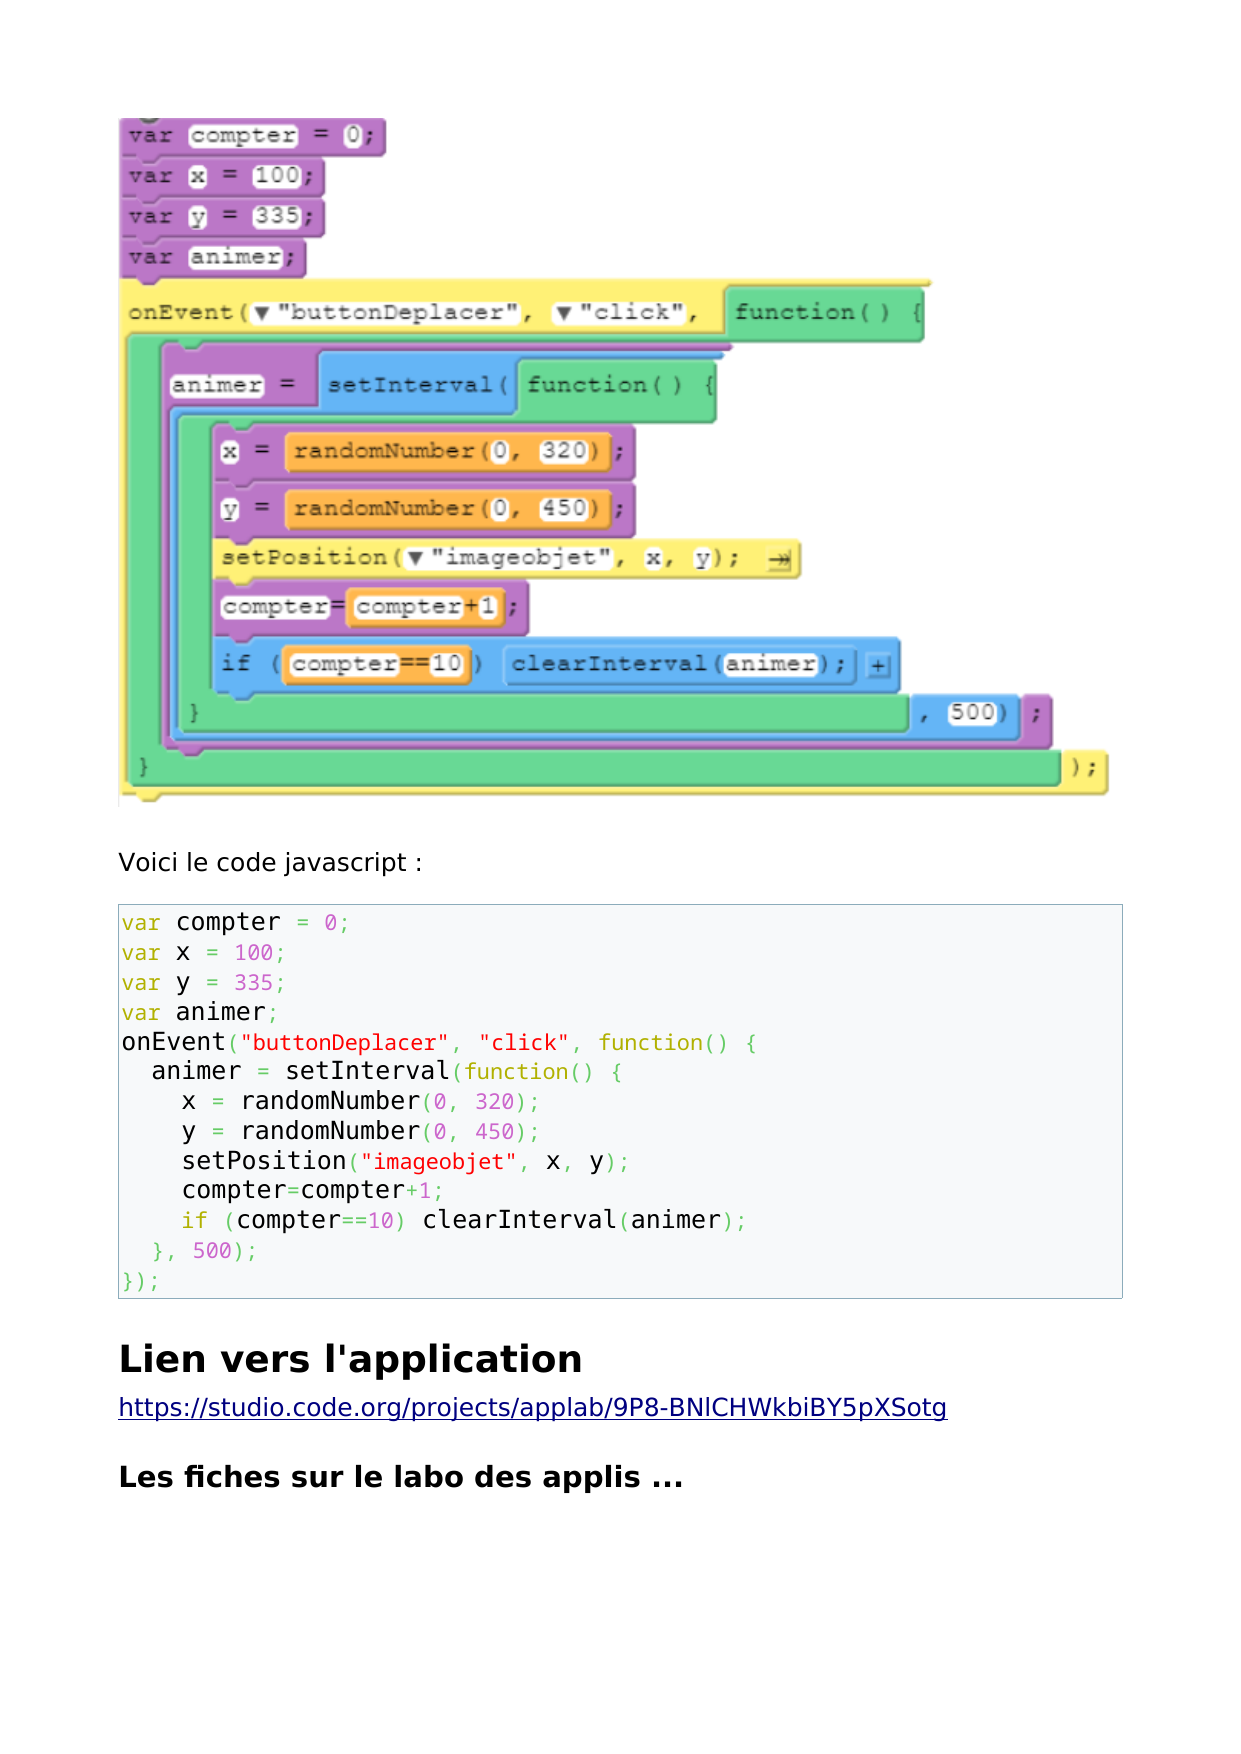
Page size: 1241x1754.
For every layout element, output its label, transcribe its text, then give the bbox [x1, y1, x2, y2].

text Voici le code javascript : [118, 848, 1122, 877]
subtitle Lien vers l'application [118, 1337, 1122, 1381]
picture [118, 118, 1123, 807]
text https://studio.code.org/projects/applab/9P8-BNlCHWkbiBY5pXSotg [118, 1394, 1122, 1423]
subtitle Les fiches sur le labo des applis ... [118, 1460, 1122, 1494]
table_header var compter = 0; var x = 100; var y = 335; var animer; onEvent("buttonDeplacer", "click", function() { animer = setInterval(function() { x = randomNumber(0, 320); y = randomNumber(0, 450); setPosition("imageobjet", x, y); compter=compter+1; if (compter==10) clearInterval(animer); }, 500); }); [119, 905, 1122, 1298]
